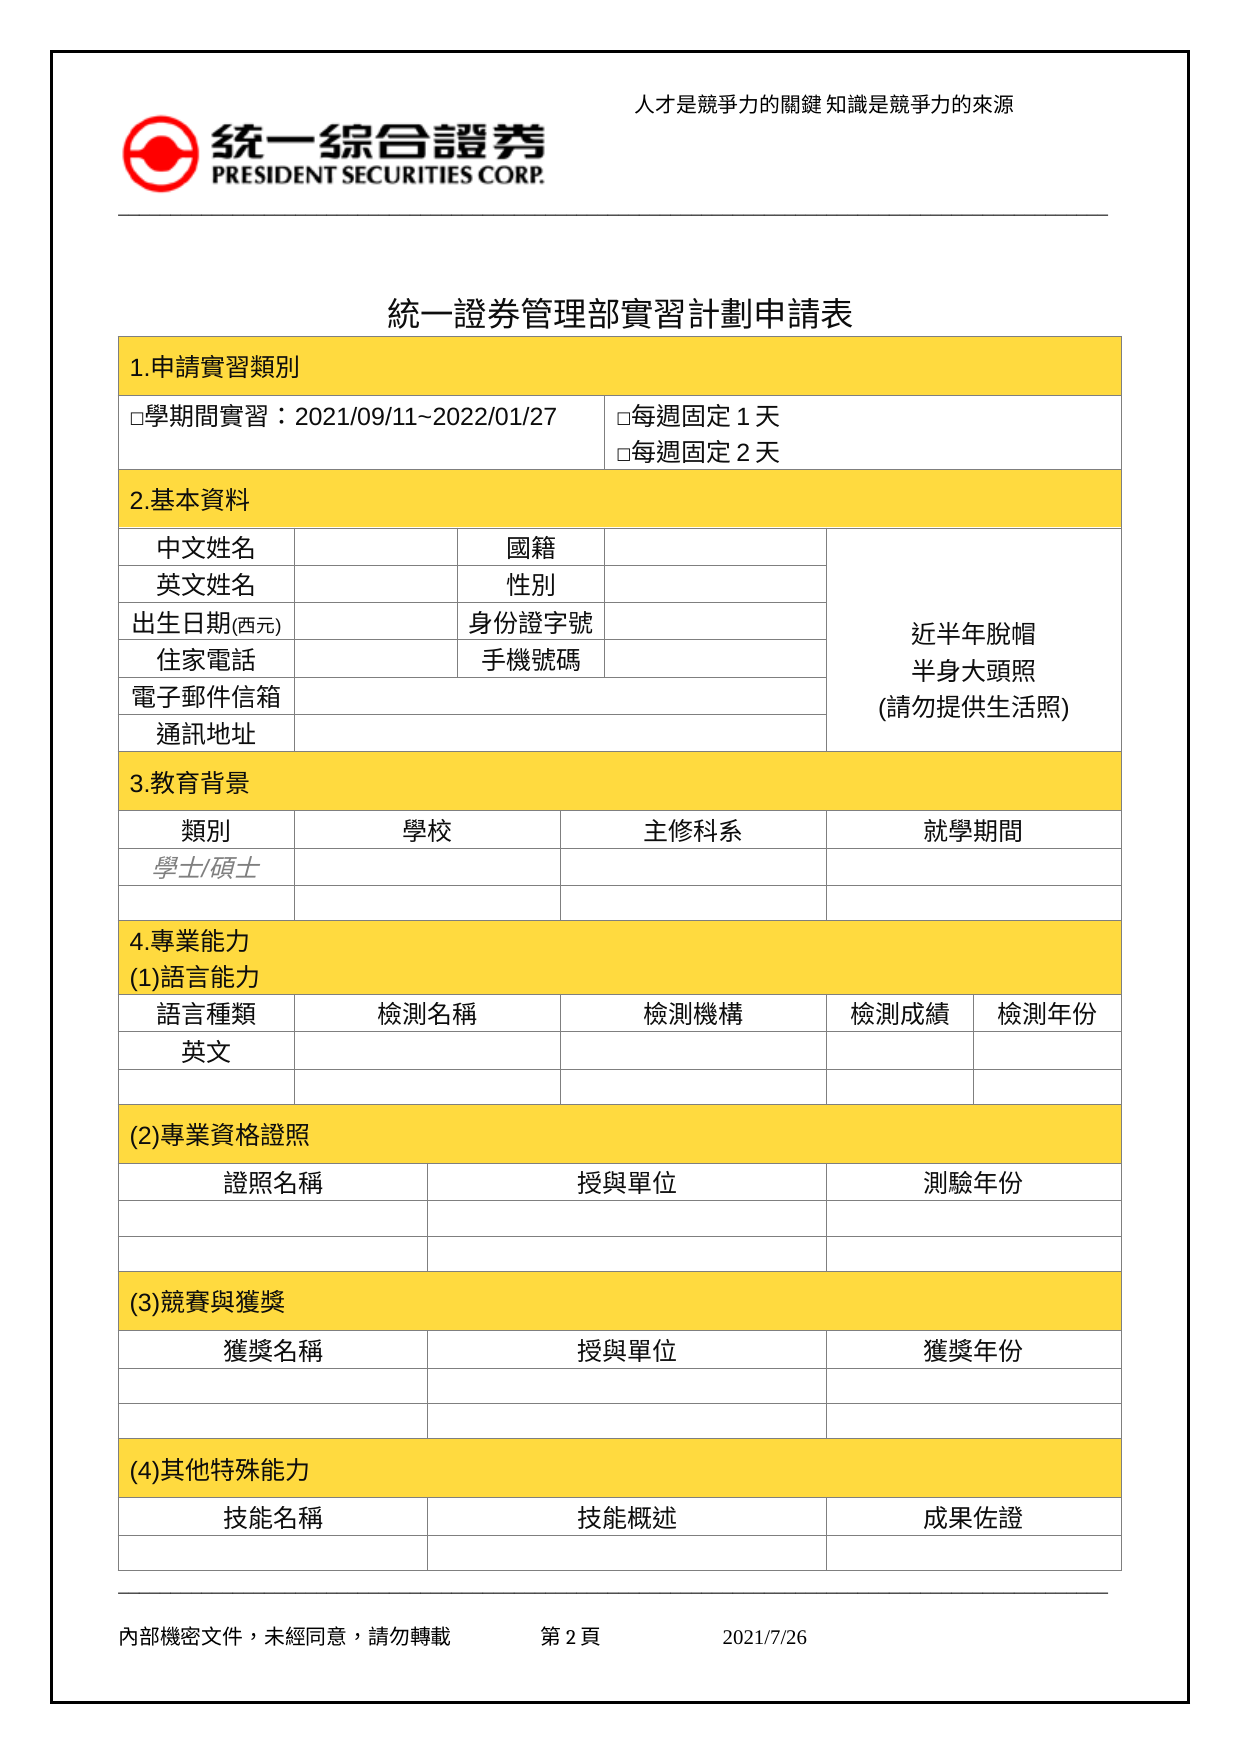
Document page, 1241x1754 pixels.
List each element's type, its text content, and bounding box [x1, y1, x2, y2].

table_cell 檢測成績 [827, 995, 973, 1031]
table_cell [295, 566, 457, 602]
table_cell ☐每週固定1天 ☐每週固定2天 [605, 396, 1121, 468]
table_cell 身份證字號 [458, 603, 604, 639]
table_cell 授與單位 [428, 1331, 826, 1367]
table_cell 就學期間 [827, 811, 1121, 848]
table_cell [295, 886, 560, 920]
table_cell 檢測機構 [561, 995, 826, 1031]
table_cell [428, 1536, 826, 1570]
table_cell 技能概述 [428, 1498, 826, 1534]
table_cell 通訊地址 [119, 715, 294, 751]
table_cell [974, 1032, 1121, 1068]
table_cell [428, 1201, 826, 1236]
table_cell [428, 1404, 826, 1438]
table_cell [119, 1237, 427, 1271]
table_cell [827, 849, 1121, 885]
table_cell 英文姓名 [119, 566, 294, 602]
table_cell [827, 1070, 973, 1104]
table_cell [605, 566, 826, 602]
table_header 1.申請實習類別 [119, 337, 1121, 395]
table_cell [295, 678, 826, 714]
table_cell 英文 [119, 1032, 294, 1068]
table_cell 授與單位 [428, 1164, 826, 1200]
table_cell [119, 1369, 427, 1403]
table_cell 語言種類 [119, 995, 294, 1031]
table_cell 獲獎年份 [827, 1331, 1121, 1367]
table_cell 學校 [295, 811, 560, 848]
table_cell 學士/碩士 [119, 849, 294, 885]
table_cell [605, 603, 826, 639]
table_cell 檢測名稱 [295, 995, 560, 1031]
table_cell 手機號碼 [458, 640, 604, 677]
table_cell 證照名稱 [119, 1164, 427, 1200]
table_cell [561, 886, 826, 920]
table_cell [605, 529, 826, 565]
table_cell [119, 1201, 427, 1236]
table_cell 獲獎名稱 [119, 1331, 427, 1367]
table_cell 出生日期(西元) [119, 603, 294, 639]
table_cell [561, 849, 826, 885]
table_cell 近半年脫帽 半身大頭照 (請勿提供生活照) [827, 529, 1121, 751]
table_cell 2.基本資料 [119, 470, 1121, 527]
text 統一證券管理部實習計劃申請表 [118, 288, 1122, 336]
table_cell 3.教育背景 [119, 752, 1121, 810]
table_cell 技能名稱 [119, 1498, 427, 1534]
table_cell [827, 1201, 1121, 1236]
table_cell (2)專業資格證照 [119, 1105, 1121, 1163]
table_cell 主修科系 [561, 811, 826, 848]
table_cell [295, 640, 457, 677]
table_cell 測驗年份 [827, 1164, 1121, 1200]
table_cell [295, 529, 457, 565]
table_cell [561, 1070, 826, 1104]
table_cell 成果佐證 [827, 1498, 1121, 1534]
table_cell 檢測年份 [974, 995, 1121, 1031]
table_cell [974, 1070, 1121, 1104]
table_cell (4)其他特殊能力 [119, 1439, 1121, 1497]
table_cell [119, 1536, 427, 1570]
table_cell 國籍 [458, 529, 604, 565]
table_cell [561, 1032, 826, 1068]
table_cell [428, 1237, 826, 1271]
table_cell [827, 1237, 1121, 1271]
table_cell ☐學期間實習：2021/09/11~2022/01/27 [119, 396, 604, 468]
table_cell [295, 715, 826, 751]
table_cell 類別 [119, 811, 294, 848]
table_cell [119, 1404, 427, 1438]
table_cell 4.專業能力 (1)語言能力 [119, 921, 1121, 994]
table_cell 住家電話 [119, 640, 294, 677]
table_cell 電子郵件信箱 [119, 678, 294, 714]
table_cell [827, 1369, 1121, 1403]
table_cell [428, 1369, 826, 1403]
table_cell 中文姓名 [119, 529, 294, 565]
table_cell [605, 640, 826, 677]
table_cell [827, 1032, 973, 1068]
table_cell [119, 886, 294, 920]
table_cell [827, 1404, 1121, 1438]
table_cell [827, 886, 1121, 920]
table_cell [295, 603, 457, 639]
table_cell [827, 1536, 1121, 1570]
table_cell [295, 1070, 560, 1104]
table_cell [295, 1032, 560, 1068]
table_cell 性別 [458, 566, 604, 602]
table_cell [295, 849, 560, 885]
table_cell [119, 1070, 294, 1104]
table_cell (3)競賽與獲獎 [119, 1272, 1121, 1330]
